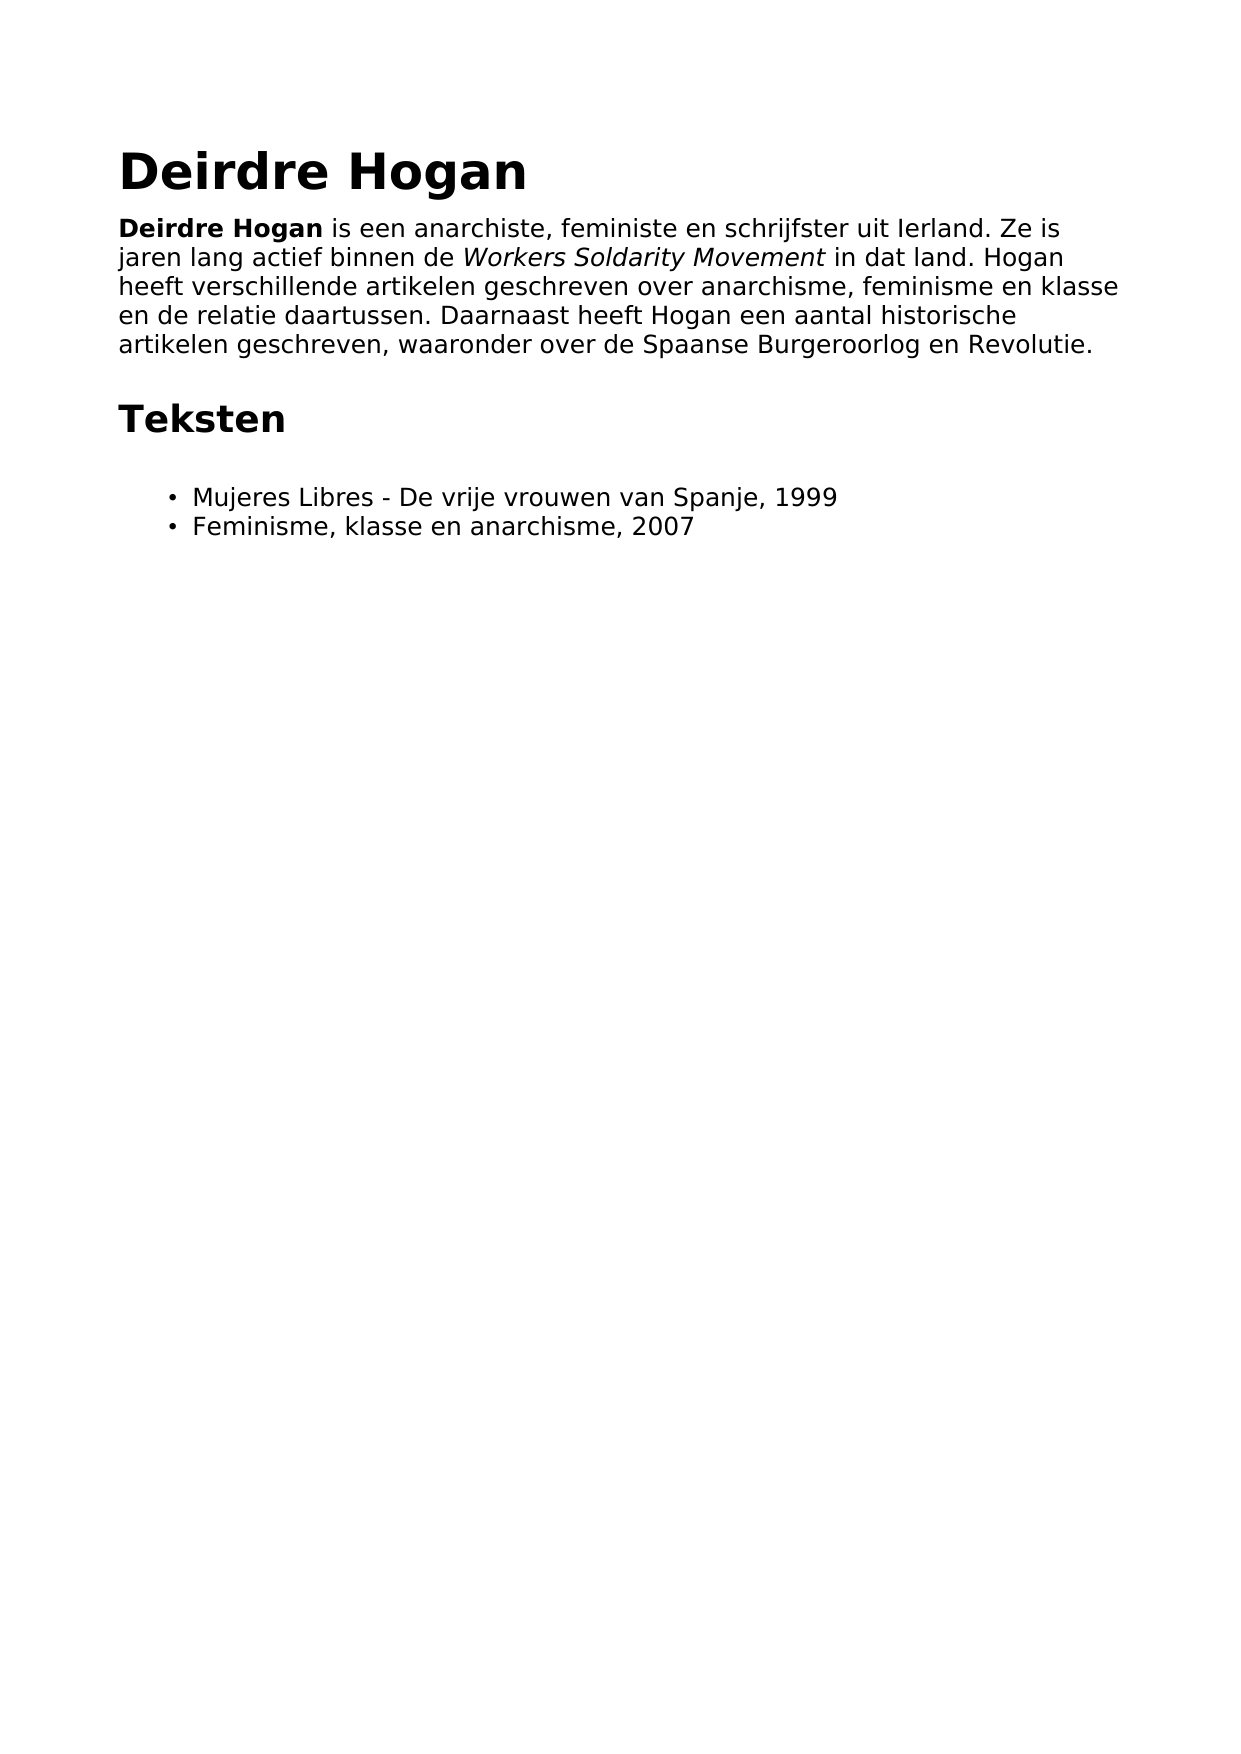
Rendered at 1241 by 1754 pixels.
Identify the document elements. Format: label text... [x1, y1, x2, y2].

subtitle Teksten [118, 397, 1122, 441]
list Mujeres Libres - De vrije vrouwen van Spanje, 1999 [177, 483, 1122, 512]
text Deirdre Hogan is een anarchiste, feministe en schrijfster uit Ierland. Ze is jaren lang actief binnen de Workers Soldarity Movement in dat land. Hogan heeft verschillende artikelen geschreven over anarchisme, feminisme en klasse en de relatie daartussen. Daarnaast heeft Hogan een aantal historische artikelen geschreven, waaronder over de Spaanse Burgeroorlog en Revolutie. [118, 214, 1122, 360]
list Feminisme, klasse en anarchisme, 2007 [177, 512, 1122, 541]
subtitle Deirdre Hogan [118, 143, 1122, 201]
